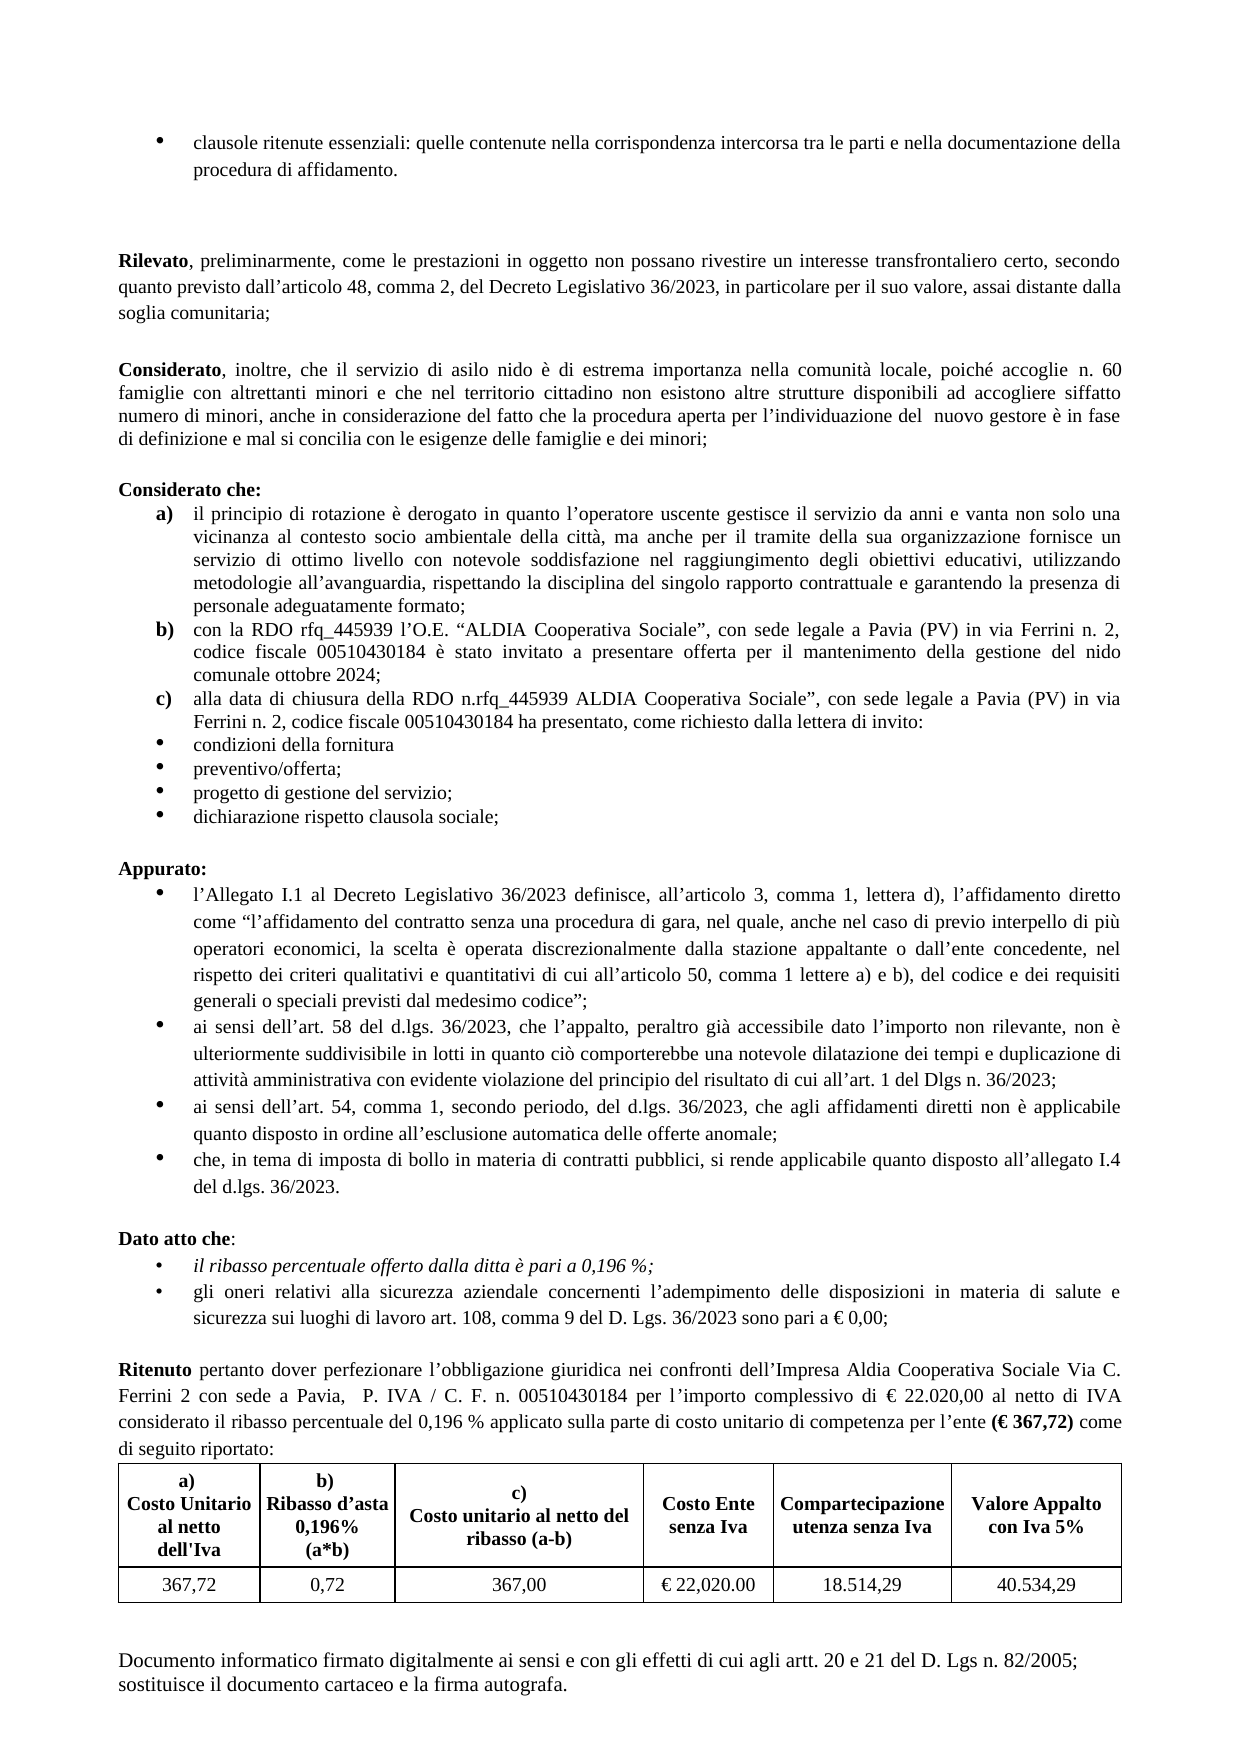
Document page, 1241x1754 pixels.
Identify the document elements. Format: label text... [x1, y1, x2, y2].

table_cell € 22.020,00 [644, 1568, 773, 1602]
list dichiarazione rispetto clausola sociale; [156, 804, 1122, 828]
list gli oneri relativi alla sicurezza aziendale concernenti l’adempimento delle disposizioni in materia di salute e sicurezza sui luoghi di lavoro art. 108, comma 9 del D. Lgs. 36/2023 sono pari a € 0,00; [156, 1280, 1122, 1329]
list il principio di rotazione è derogato in quanto l’operatore uscente gestisce il servizio da anni e vanta non solo una vicinanza al contesto socio ambientale della città, ma anche per il tramite della sua organizzazione fornisce un servizio di ottimo livello con notevole soddisfazione nel raggiungimento degli obiettivi educativi, utilizzando metodologie all’avanguardia, rispettando la disciplina del singolo rapporto contrattuale e garantendo la presenza di personale adeguatamente formato; [156, 501, 1122, 616]
list ai sensi dell’art. 58 del d.lgs. 36/2023, che l’appalto, peraltro già accessibile dato l’importo non rilevante, non è ulteriormente suddivisibile in lotti in quanto ciò comporterebbe una notevole dilatazione dei tempi e duplicazione di attività amministrativa con evidente violazione del principio del risultato di cui all’art. 1 del Dlgs n. 36/2023; [156, 1015, 1122, 1091]
table_cell 40.534,29 [952, 1568, 1121, 1602]
text Considerato che: [118, 478, 1122, 501]
table_header Valore Appalto con Iva 5% [952, 1464, 1121, 1566]
list condizioni della fornitura [156, 733, 1122, 757]
text Ritenuto pertanto dover perfezionare l’obbligazione giuridica nei confronti dell’Impresa Aldia Cooperativa Sociale Via C. Ferrini 2 con sede a Pavia, P. IVA / C. F. n. 00510430184 per l’importo complessivo di € 22.020,00 al netto di IVA considerato il ribasso percentuale del 0,196 % applicato sulla parte di costo unitario di competenza per l’ente (€ 367,72) come di seguito riportato: [118, 1358, 1122, 1459]
text Dato atto che: [118, 1227, 1122, 1250]
table_cell 18.514,29 [774, 1568, 951, 1602]
list preventivo/offerta; [156, 757, 1122, 781]
table_header c) Costo unitario al netto del ribasso (a-b) [396, 1464, 643, 1566]
table_cell 367,00 [396, 1568, 643, 1602]
table_header Costo Ente senza Iva [644, 1464, 773, 1566]
list progetto di gestione del servizio; [156, 781, 1122, 804]
list l’Allegato I.1 al Decreto Legislativo 36/2023 definisce, all’articolo 3, comma 1, lettera d), l’affidamento diretto come “l’affidamento del contratto senza una procedura di gara, nel quale, anche nel caso di previo interpello di più operatori economici, la scelta è operata discrezionalmente dalla stazione appaltante o dall’ente concedente, nel rispetto dei criteri qualitativi e quantitativi di cui all’articolo 50, comma 1 lettere a) e b), del codice e dei requisiti generali o speciali previsti dal medesimo codice”; [156, 883, 1122, 1012]
table_header b) Ribasso d’asta 0,196% (a*b) [261, 1464, 394, 1566]
text Appurato: [118, 857, 1122, 880]
table_cell 0,72 [261, 1568, 394, 1602]
list con la RDO rfq_445939 l’O.E. “ALDIA Cooperativa Sociale”, con sede legale a Pavia (PV) in via Ferrini n. 2, codice fiscale 00510430184 è stato invitato a presentare offerta per il mantenimento della gestione del nido comunale ottobre 2024; [156, 616, 1122, 686]
table_cell 367,72 [119, 1568, 259, 1602]
text Rilevato, preliminarmente, come le prestazioni in oggetto non possano rivestire un interesse transfrontaliero certo, secondo quanto previsto dall’articolo 48, comma 2, del Decreto Legislativo 36/2023, in particolare per il suo valore, assai distante dalla soglia comunitaria; [118, 249, 1122, 324]
list che, in tema di imposta di bollo in materia di contratti pubblici, si rende applicabile quanto disposto all’allegato I.4 del d.lgs. 36/2023. [156, 1148, 1122, 1198]
table_header a) Costo Unitario al netto dell'Iva [119, 1464, 259, 1566]
table_header Compartecipazione utenza senza Iva [774, 1464, 951, 1566]
text Considerato, inoltre, che il servizio di asilo nido è di estrema importanza nella comunità locale, poiché accoglie n. 60 famiglie con altrettanti minori e che nel territorio cittadino non esistono altre strutture disponibili ad accogliere siffatto numero di minori, anche in considerazione del fatto che la procedura aperta per l’individuazione del nuovo gestore è in fase di definizione e mal si concilia con le esigenze delle famiglie e dei minori; [118, 358, 1122, 449]
list clausole ritenute essenziali: quelle contenute nella corrispondenza intercorsa tra le parti e nella documentazione della procedura di affidamento. [156, 131, 1122, 181]
list il ribasso percentuale offerto dalla ditta è pari a 0,196 %; [156, 1253, 1122, 1276]
list alla data di chiusura della RDO n.rfq_445939 ALDIA Cooperativa Sociale”, con sede legale a Pavia (PV) in via Ferrini n. 2, codice fiscale 00510430184 ha presentato, come richiesto dalla lettera di invito: [156, 686, 1122, 733]
list ai sensi dell’art. 54, comma 1, secondo periodo, del d.lgs. 36/2023, che agli affidamenti diretti non è applicabile quanto disposto in ordine all’esclusione automatica delle offerte anomale; [156, 1094, 1122, 1144]
